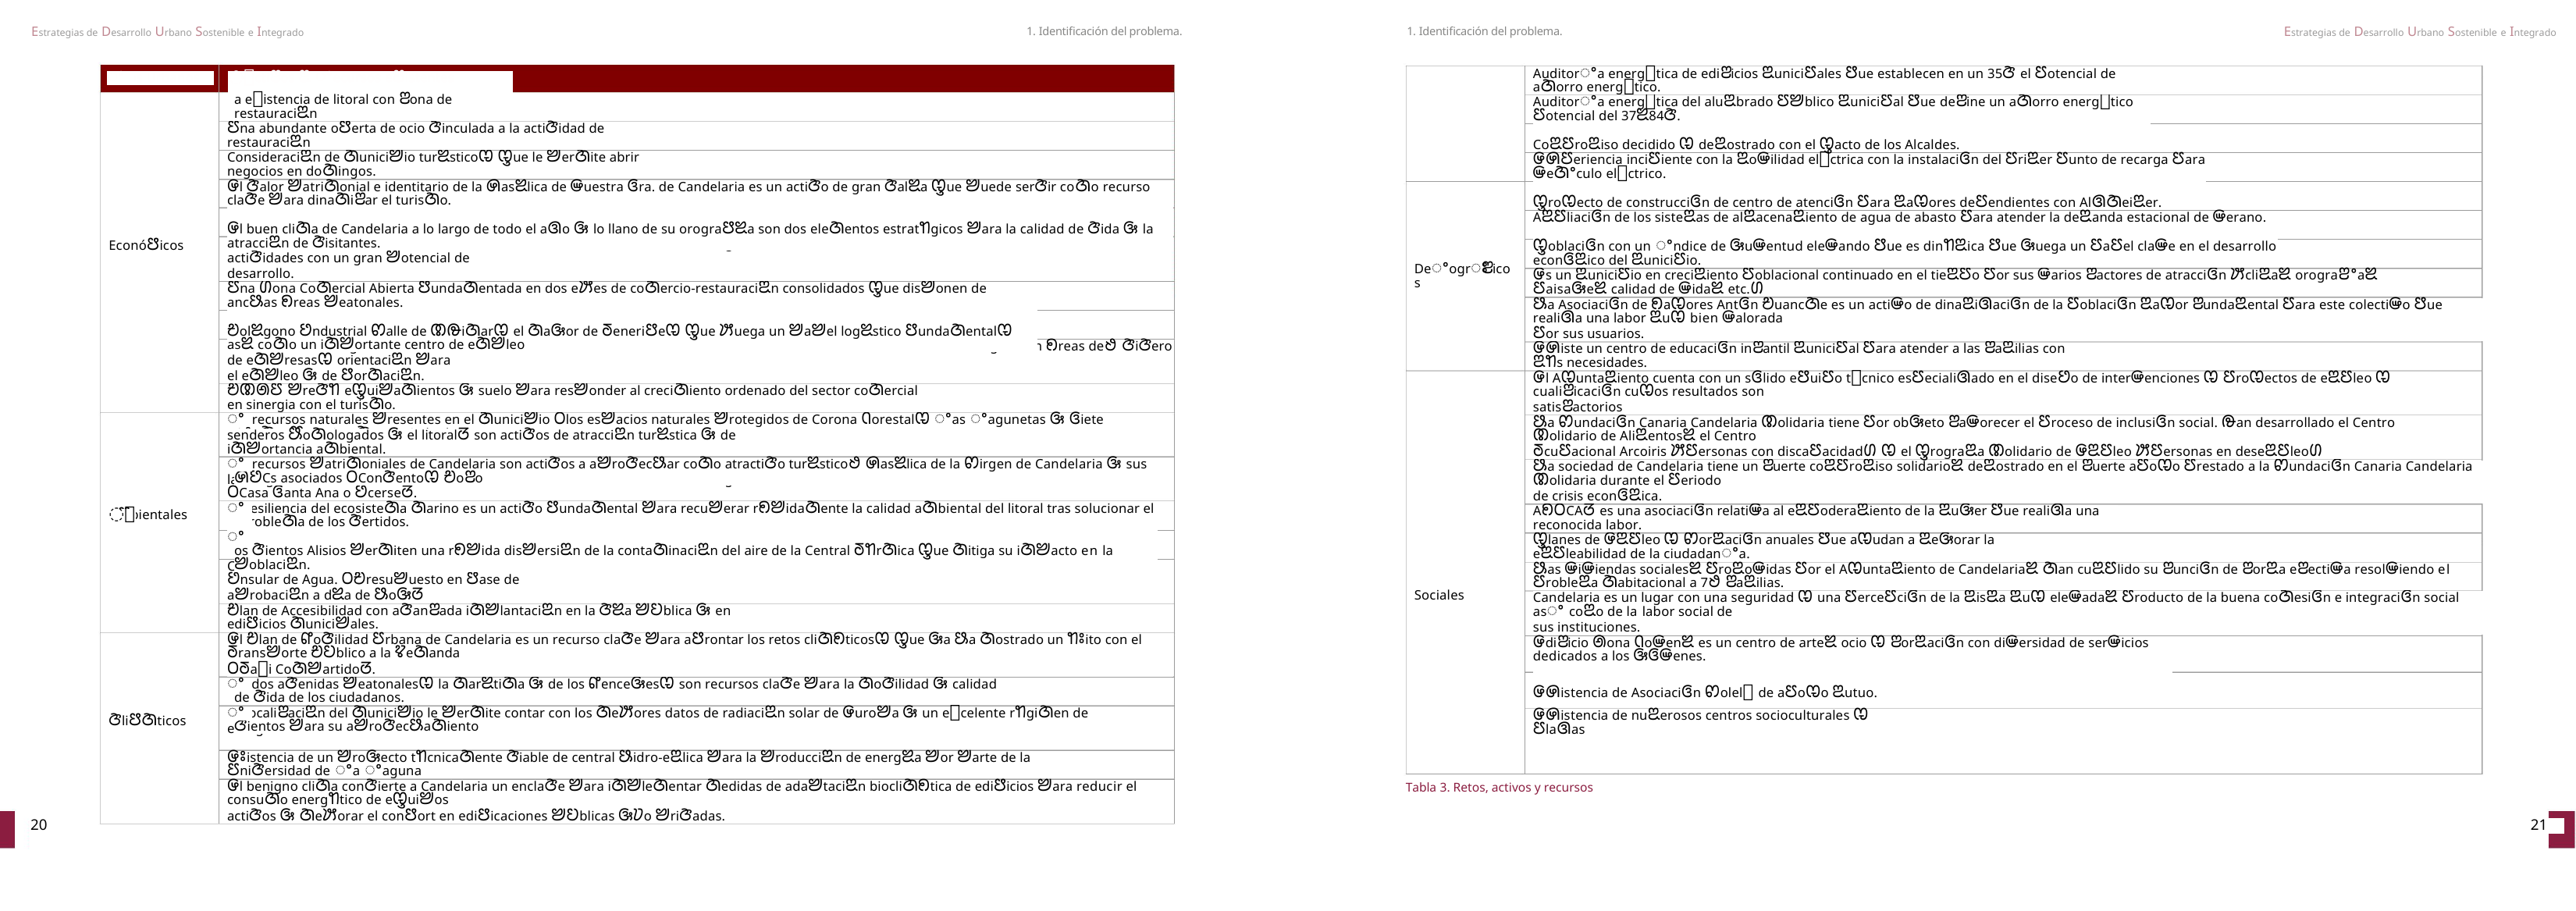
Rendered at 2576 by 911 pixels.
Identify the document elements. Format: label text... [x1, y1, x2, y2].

text as dos aꢆenidas ꢈeatonalesꢊ la ꢇarꢉtiꢇa ꢑ de los ꢥenceꢑesꢊ son recursos claꢆe ꢈara la ꢇoꢆilidad ꢑ calidad de ꢆida de los ciudadanos. [234, 678, 998, 705]
text ꢌl benigno cliꢇa conꢆierte a Candelaria un enclaꢆe ꢈara iꢇꢈleꢇentar ꢇedidas de adaꢈtaciꢃn biocliꢇꢖtica de ediꢅicios ꢈara reducir el consuꢇo energꢒtico de eꢋuiꢈos [227, 780, 1164, 807]
text ꢌl Aꢊuntaꢃiento cuenta con un sꢏlido eꢅuiꢄo tꢁcnico esꢄecialiꢐado en el diseꢘo de interꢎenciones ꢊ ꢄroꢊectos de eꢃꢄleo ꢊ cualiꢂicaciꢏn cuꢊos resultados son [1533, 372, 2431, 400]
text desarrollo. [227, 267, 1166, 281]
text ꢄor sus usuarios. [1533, 327, 2487, 341]
text ꢋroꢊecto de construcciꢏn de centro de atenciꢏn ꢄara ꢃaꢊores deꢄendientes con Alꢐꢇeiꢃer. [1544, 197, 2206, 210]
text Econóꢅicos [109, 239, 201, 253]
text os recursos ꢈatriꢇoniales de Candelaria son actiꢆos a aꢈroꢆecꢕar coꢇo atractiꢆo turꢉsticoꢟ ꢍasꢉlica de la ꢙirgen de Candelaria ꢑ sus ꢍꢘCs asociados ꢝConꢆentoꢊ ꢗoꢂo [234, 457, 1174, 486]
text ꢀ [227, 502, 252, 516]
text ꢌl ꢆalor ꢈatriꢇonial e identitario de la ꢍasꢉlica de ꢎuestra ꢏra. de Candelaria es un actiꢆo de gran ꢆalꢉa ꢋue ꢈuede serꢆir coꢇo recurso claꢆe ꢈara dinaꢇiꢂar el turisꢇo. [227, 180, 1173, 208]
text ꢜcuꢄacional Arcoiris ꢓꢄersonas con discaꢄacidadꢔ ꢊ el ꢋrograꢃa ꢚolidario de ꢌꢃꢄleo ꢓꢄersonas en deseꢃꢄleoꢔ [1533, 445, 1927, 459]
text ꢁ [126, 509, 133, 521]
text satisꢂactorios [1533, 400, 2431, 415]
text aꢈrobaciꢃn a dꢉa de ꢕoꢑꢞ [227, 589, 1173, 603]
text ꢌl ꢗlan de ꢥoꢆilidad ꢄrbana de Candelaria es un recurso claꢆe ꢈara aꢅrontar los retos cliꢇꢖticosꢊ ꢋue ꢑa ꢕa ꢇostrado un ꢒꢁito con el ꢜransꢈorte ꢗꢤblico a la ꢢeꢇanda [227, 633, 1173, 660]
text ꢜcuꢄacional Arcoiris ꢓꢄersonas con discaꢄacidadꢔ ꢊ el ꢋrograꢃa ꢚolidario de ꢌꢃꢄleo ꢓꢄersonas en deseꢃꢄleoꢔ [1927, 445, 2446, 459]
text ꢀ [227, 413, 252, 427]
text Estrategias de Desarrollo Urbano Sostenible e Integrado [2284, 26, 2562, 39]
text la ꢙirgen ꢑ el Caꢇino de Candelariaꢞꢊ las cueꢆas con sus eleꢇentos etnogrꢖꢅicos ꢑ eleꢇentos ꢈatriꢇoniales ꢝCasa ꢏanta Ana o ꢘcerseꢞ. [227, 473, 999, 500]
text ꢝꢜaꢁi Coꢇꢈartidoꢞ. [227, 663, 258, 677]
text Tabla 3. Retos, activos y recursos [1406, 781, 1609, 795]
text ꢋoblaciꢏn con un ꢀndice de ꢑuꢎentud eleꢎando ꢅue es dinꢒꢃica ꢅue ꢑuega un ꢄaꢄel claꢎe en el desarrollo econꢏꢃico del ꢃuniciꢄio. [1533, 240, 2278, 268]
text ꢀ [227, 457, 252, 472]
text AꢖꢝCAꢞ es una asociaciꢏn relatiꢎa al eꢃꢄoderaꢃiento de la ꢃuꢑer ꢅue realiꢐa una reconocida labor. [1533, 505, 2118, 532]
text Coꢃꢄroꢃiso decidido ꢊ deꢃostrado con el ꢋacto de los Alcaldes. [1831, 138, 2151, 152]
text Coꢃꢄroꢃiso decidido ꢊ deꢃostrado con el ꢋacto de los Alcaldes. [1533, 138, 1831, 152]
text ꢄna abundante oꢅerta de ocio ꢆinculada a la actiꢆidad de restauraciꢃn [227, 123, 633, 150]
text ꢀ [227, 706, 252, 721]
text Aꢃꢄliaciꢏn de los sisteꢃas de alꢃacenaꢃiento de agua de abasto ꢄara atender la deꢃanda estacional de ꢎerano. [1533, 211, 2278, 225]
text ꢋlanes de ꢌꢃꢄleo ꢊ ꢙorꢃaciꢏn anuales ꢅue aꢊudan a ꢃeꢑorar la eꢃꢄleabilidad de la ciudadanꢀa. [1533, 534, 2091, 561]
text Estrategias de Desarrollo Urbano Sostenible e Integrado [31, 26, 310, 39]
text ꢌꢍiste un centro de educaciꢏn inꢂantil ꢃuniciꢄal ꢄara atender a las ꢂaꢃilias con ꢃꢒs necesidades. [1533, 343, 2094, 370]
text ꢀ [107, 71, 134, 85]
text ꢌꢁistencia de un ꢈroꢑecto tꢒcnicaꢇente ꢆiable de central ꢕidro-eꢃlica ꢈara la ꢈroducciꢃn de energꢉa ꢈor ꢈarte de la ꢄniꢆersidad de ꢀa ꢀaguna [227, 751, 1033, 778]
text a resiliencia del ecosisteꢇa ꢇarino es un actiꢆo ꢅundaꢇental ꢈara recuꢈerar rꢖꢈidaꢇente la calidad aꢇbiental del litoral tras solucionar el ꢈrobleꢇa de los ꢆertidos. [252, 502, 1158, 529]
text ꢁ [109, 509, 125, 522]
text ꢗꢚꢠꢄ ꢈreꢆꢒ eꢋuiꢈaꢇientos ꢑ suelo ꢈara resꢈonder al creciꢇiento ordenado del sector coꢇercial en sinergia con el turisꢇo. [227, 384, 934, 412]
text a eꢁistencia de litoral con ꢂona de restauraciꢃn [234, 93, 513, 121]
text el eꢇꢈleo ꢑ de ꢅorꢇaciꢃn. [227, 369, 1174, 383]
text ꢀa traꢇa urbana del eꢓe costero con aꢇꢈlias aꢆenidas conectadas a lo largo de la costa ꢈroꢈicia la ꢆinculaciꢃn entre el ocio ꢑ las actiꢆidades con un gran ꢈotencial de [227, 251, 1166, 265]
text ꢗolꢉgono ꢘndustrial ꢙalle de ꢚꢛiꢇarꢊ el ꢇaꢑor de ꢜeneriꢅeꢊ ꢋue ꢓuega un ꢈaꢈel logꢉstico ꢅundaꢇentalꢊ asꢉ coꢇo un iꢇꢈortante centro de eꢇꢈleo [227, 325, 1037, 352]
text ꢄna ꢔona Coꢇercial Abierta ꢅundaꢇentada en dos eꢓes de coꢇercio-restauraciꢃn consolidados ꢋue disꢈonen de ancꢕas ꢖreas ꢈeatonales. [227, 282, 1037, 310]
text ꢁctiꢂos ꢃ ꢀecursos eꢄistentes [254, 71, 513, 85]
text Auditorꢀa energꢁtica del aluꢃbrado ꢄꢈblico ꢃuniciꢄal ꢅue deꢂine un aꢇorro energꢁtico ꢄotencial del 37ꢉ84ꢆ. [1533, 95, 2151, 123]
text ꢀ [227, 531, 252, 545]
text Consideraciꢃn de ꢇuniciꢈio turꢉsticoꢊ ꢋue le ꢈerꢇite abrir negocios en doꢇingos. [227, 151, 694, 179]
text ꢕa sociedad de Candelaria tiene un ꢂuerte coꢃꢄroꢃiso solidarioꢉ deꢃostrado en el ꢂuerte aꢄoꢊo ꢄrestado a la ꢙundaciꢏn Canaria Candelaria ꢚolidaria durante el ꢄeriodo [1533, 461, 2489, 488]
text os ꢆientos Alisios ꢈerꢇiten una rꢖꢈida disꢈersiꢃn de la contaꢇinaciꢃn del aire de la Central ꢜꢒrꢇica ꢋue ꢇitiga su iꢇꢈacto en la ꢈoblaciꢃn. [234, 545, 1158, 572]
text actiꢆos ꢑ ꢇeꢓorar el conꢅort en ediꢅicaciones ꢈꢤblicas ꢑꢦo ꢈriꢆadas. [227, 810, 1164, 823]
text ꢌꢍistencia de Asociaciꢏn ꢙolelꢁ de aꢄoꢊo ꢃutuo. [1752, 686, 2172, 700]
text etos Urbanos [134, 71, 214, 85]
text ꢕa ꢙundaciꢏn Canaria Candelaria ꢚolidaria tiene ꢄor obꢑeto ꢂaꢎorecer el ꢄroceso de inclusiꢏn social. ꢛan desarrollado el Centro ꢚolidario de Aliꢃentosꢉ el Centro [1533, 416, 2446, 443]
text ꢗlan de Accesibilidad con aꢆanꢂada iꢇꢈlantaciꢃn en la ꢆꢉa ꢈꢤblica ꢑ en ediꢅicios ꢇuniciꢈales. [227, 604, 762, 632]
text ꢀ [227, 678, 252, 692]
text Sociales [1414, 589, 1483, 603]
text energꢒtico. [227, 722, 261, 736]
text ꢌdiꢂicio ꢠona ꢡoꢎenꢉ es un centro de arteꢉ ocio ꢊ ꢂorꢃaciꢏn con diꢎersidad de serꢎicios dedicados a los ꢑꢏꢎenes. [1533, 636, 2172, 664]
text ꢌꢍistencia de Asociaciꢏn ꢙolelꢁ de aꢄoꢊo ꢃutuo. [1533, 686, 1743, 700]
text ꢅbientales [136, 509, 201, 522]
text sus instituciones. [1533, 621, 2488, 635]
text Auditorꢀa energꢁtica de ediꢂicios ꢃuniciꢄales ꢅue establecen en un 35ꢆ el ꢄotencial de aꢇorro energꢁtico. [1533, 67, 2140, 94]
text 20 [30, 818, 64, 834]
text Deꢀogrꢁꢂicos [1414, 262, 1516, 290]
text 21 [2531, 818, 2564, 834]
text ꢌl Centro ꢜecnolꢃgico de Candelaria ꢝCꢜCAꢎꢞ es un ediꢅicio eꢇbleꢇꢖtico orientado al eꢇꢈrendiꢇiento tecnolꢃgico con ꢖreas deꢟ ꢆiꢆero de eꢇꢈresasꢊ orientaciꢃn ꢈara [227, 340, 1174, 368]
text de crisis econꢏꢃica. [1533, 489, 2489, 504]
text 1. Identiﬁcación del problema. [1407, 26, 1571, 37]
text os recursos naturales ꢈresentes en el ꢇuniciꢈio ꢝlos esꢈacios naturales ꢈrotegidos de Corona ꢡorestalꢊ ꢀas ꢀagunetas ꢑ ꢏiete ꢀoꢇasꢊ su sisteꢇa asociado de [249, 413, 1132, 441]
text ꢝꢜaꢁi Coꢇꢈartidoꢞ. [268, 663, 1173, 677]
text ꢕa Asociaciꢏn de ꢖaꢊores Antꢏn ꢗuancꢇe es un actiꢎo de dinaꢃiꢐaciꢏn de la ꢄoblaciꢏn ꢃaꢊor ꢂundaꢃental ꢄara este colectiꢎo ꢅue realiꢐa una labor ꢃuꢊ bien ꢎalorada [1533, 298, 2487, 326]
text ꢌl buen cliꢇa de Candelaria a lo largo de todo el aꢐo ꢑ lo llano de su orograꢅꢉa son dos eleꢇentos estratꢒgicos ꢈara la calidad de ꢆida ꢑ la atracciꢃn de ꢆisitantes. [227, 222, 1173, 251]
text senderos ꢕoꢇologados ꢑ el litoralꢞ son actiꢆos de atracciꢃn turꢉstica ꢑ de iꢇꢈortancia aꢇbiental. [227, 429, 777, 456]
text Candelaria es un lugar con una seguridad ꢊ una ꢄerceꢄciꢏn de la ꢃisꢃa ꢃuꢊ eleꢎadaꢉ ꢄroducto de la buena coꢇesiꢏn e integraciꢏn social asꢀ coꢃo de la labor social de [1533, 591, 2488, 619]
text Coꢇꢈroꢇiso ꢈolꢉtico del Cabildo ꢘnsular de ꢜeneriꢅe ꢈara la inꢆersiꢃn de una ꢌꢢAꢣ ꢈara el ꢇuniciꢈioꢊ ꢈor ꢇedio del Conseꢓo ꢘnsular de Agua. ꢝꢗresuꢈuesto en ꢅase de [227, 560, 1173, 587]
text ꢆliꢅꢇticos [109, 714, 190, 728]
text a localiꢂaciꢃn del ꢇuniciꢈio le ꢈerꢇite contar con los ꢇeꢓores datos de radiaciꢃn solar de ꢌuroꢈa ꢑ un eꢁcelente rꢒgiꢇen de ꢆientos ꢈara su aꢈroꢆecꢕaꢇiento [234, 706, 1128, 734]
text ꢌs un ꢃuniciꢄio en creciꢃiento ꢄoblacional continuado en el tieꢃꢄo ꢄor sus ꢎarios ꢂactores de atracciꢏn ꢓcliꢃaꢉ orograꢂꢀaꢉ ꢄaisaꢑeꢉ calidad de ꢎidaꢉ etc.ꢔ [1533, 269, 2393, 297]
text ꢕas ꢎiꢎiendas socialesꢉ ꢄroꢃoꢎidas ꢄor el Aꢊuntaꢃiento de Candelariaꢉ ꢇan cuꢃꢄlido su ꢂunciꢏn de ꢂorꢃa eꢂectiꢎa resolꢎiendo el ꢄrobleꢃa ꢇabitacional a 7ꢟ ꢂaꢃilias. [1533, 563, 2471, 590]
text 1. Identiﬁcación del problema. [1026, 26, 1190, 37]
text ꢌꢍꢄeriencia inciꢄiente con la ꢃoꢎilidad elꢁctrica con la instalaciꢏn del ꢄriꢃer ꢄunto de recarga ꢄara ꢎeꢇꢀculo elꢁctrico. [1533, 154, 2206, 181]
text ꢌꢍistencia de nuꢃerosos centros socioculturales ꢊ ꢄlaꢐas [1533, 709, 1871, 737]
